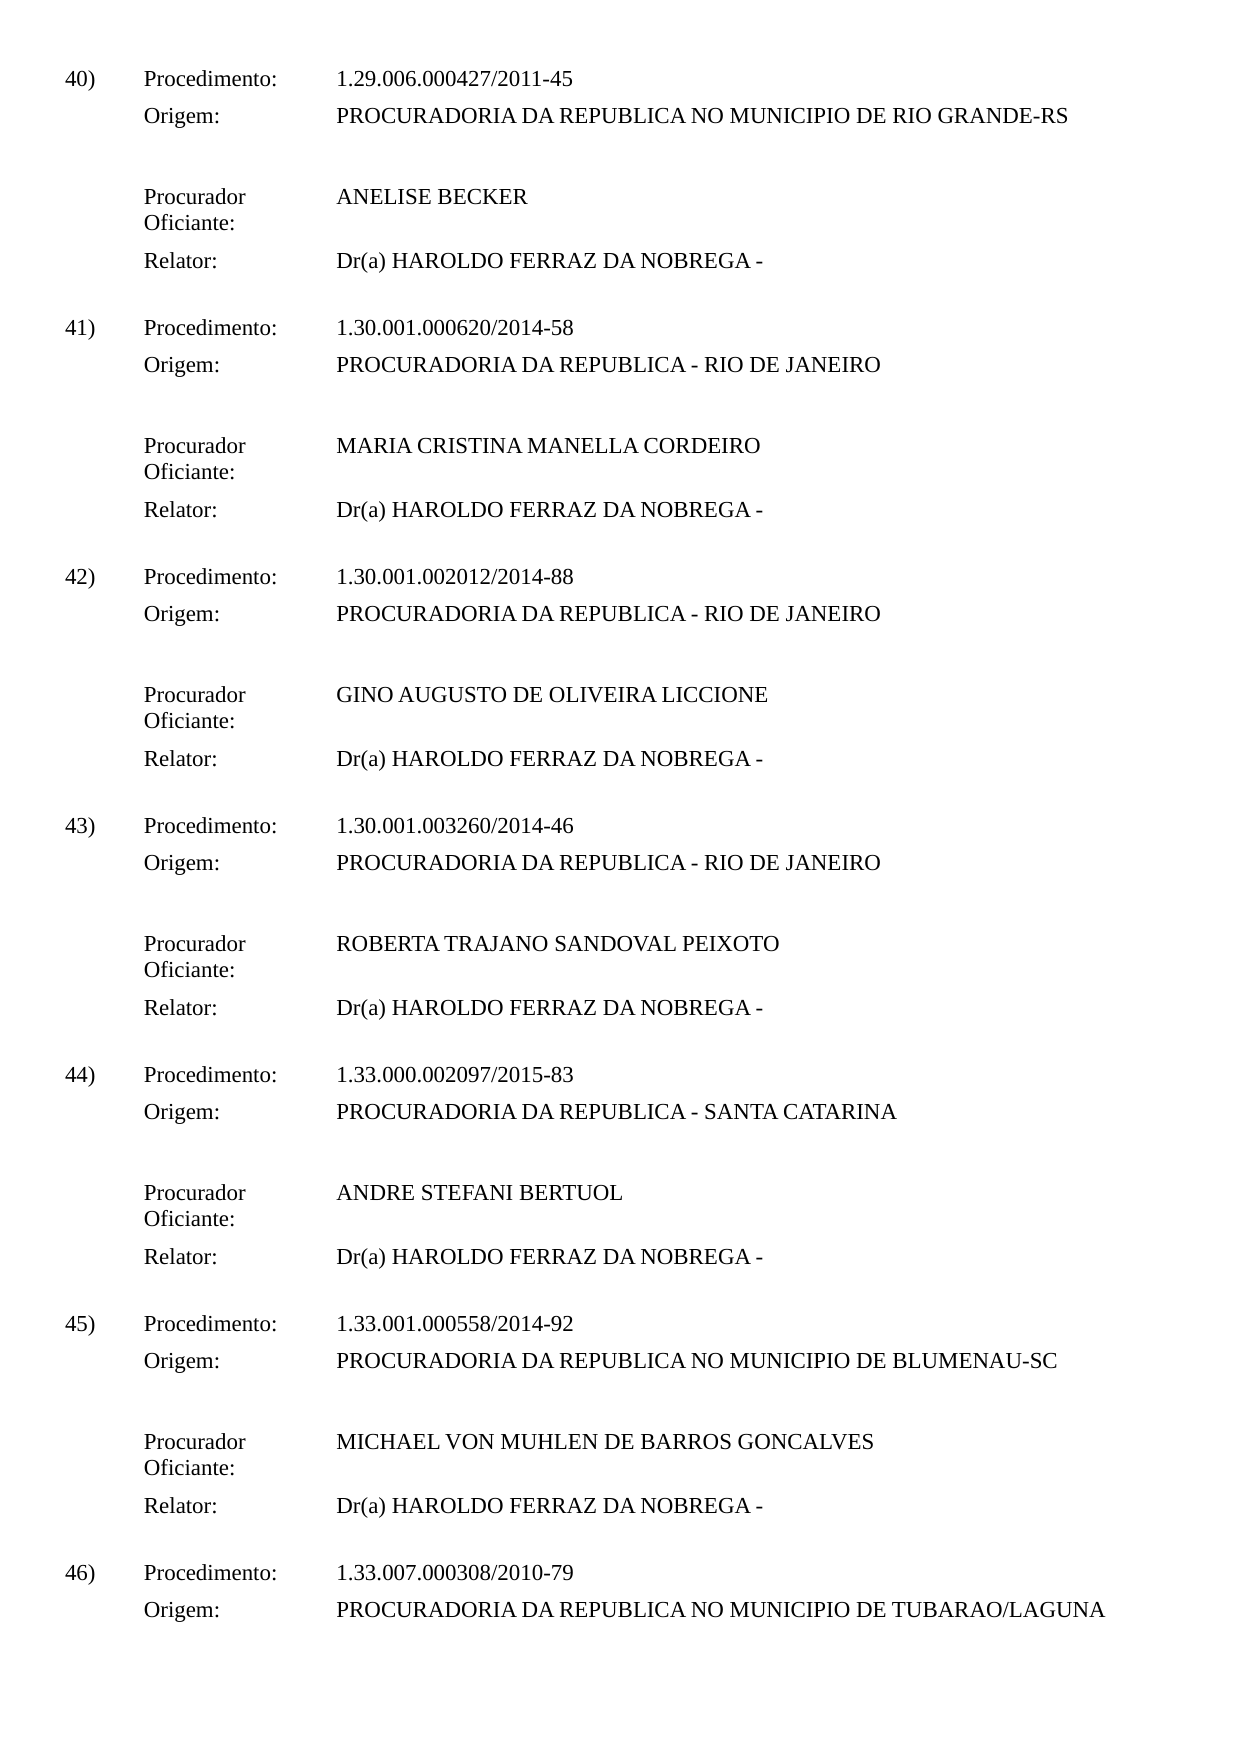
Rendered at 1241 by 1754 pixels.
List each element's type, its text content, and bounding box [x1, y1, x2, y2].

table_cell ROBERTA TRAJANO SANDOVAL PEIXOTO [330, 924, 1181, 988]
table_cell Procurador Oficiante: [138, 1173, 330, 1237]
table_cell [59, 490, 138, 531]
table_header Procedimento: [138, 1055, 330, 1093]
table_cell MARIA CRISTINA MANELLA CORDEIRO [330, 426, 1181, 490]
table_cell [138, 137, 330, 177]
table_cell [59, 1486, 138, 1526]
table_cell PROCURADORIA DA REPUBLICA NO MUNICIPIO DE TUBARAO/LAGUNA [330, 1591, 1181, 1631]
table_cell [138, 1382, 330, 1422]
table_cell Relator: [138, 739, 330, 779]
table_cell [330, 386, 1181, 426]
table_cell [59, 1237, 138, 1277]
table_cell [59, 1591, 138, 1631]
table_cell Dr(a) HAROLDO FERRAZ DA NOBREGA - [330, 241, 1181, 282]
table_cell [59, 1422, 138, 1486]
table_cell [138, 1631, 330, 1671]
table_header 1.33.000.002097/2015-83 [330, 1055, 1181, 1093]
table_cell [138, 1133, 330, 1173]
table_cell GINO AUGUSTO DE OLIVEIRA LICCIONE [330, 675, 1181, 739]
table_cell [59, 1382, 138, 1422]
table_cell [59, 1342, 138, 1382]
table_cell Relator: [138, 490, 330, 531]
table_cell [59, 177, 138, 241]
table_cell [138, 386, 330, 426]
table_cell Origem: [138, 595, 330, 635]
table_cell PROCURADORIA DA REPUBLICA NO MUNICIPIO DE RIO GRANDE-RS [330, 97, 1181, 137]
table_cell Dr(a) HAROLDO FERRAZ DA NOBREGA - [330, 739, 1181, 779]
table_cell [59, 1093, 138, 1133]
table_cell PROCURADORIA DA REPUBLICA NO MUNICIPIO DE BLUMENAU-SC [330, 1342, 1181, 1382]
table_cell MICHAEL VON MUHLEN DE BARROS GONCALVES [330, 1422, 1181, 1486]
table_cell [59, 386, 138, 426]
table_header 42) [59, 557, 138, 595]
table_cell [59, 988, 138, 1028]
table_cell Origem: [138, 97, 330, 137]
table_header 46) [59, 1553, 138, 1591]
table_cell PROCURADORIA DA REPUBLICA - SANTA CATARINA [330, 1093, 1181, 1133]
table_cell [330, 884, 1181, 924]
table_cell [330, 1382, 1181, 1422]
table_cell [138, 884, 330, 924]
table_cell Dr(a) HAROLDO FERRAZ DA NOBREGA - [330, 988, 1181, 1028]
table_cell Origem: [138, 1342, 330, 1382]
table_cell Origem: [138, 1591, 330, 1631]
table_cell Procurador Oficiante: [138, 177, 330, 241]
table_header Procedimento: [138, 308, 330, 346]
table_cell PROCURADORIA DA REPUBLICA - RIO DE JANEIRO [330, 346, 1181, 386]
table_header 45) [59, 1304, 138, 1342]
table_cell Origem: [138, 1093, 330, 1133]
table_header 1.30.001.003260/2014-46 [330, 806, 1181, 844]
table_header 1.33.007.000308/2010-79 [330, 1553, 1181, 1591]
table_cell [59, 241, 138, 282]
table_cell [59, 595, 138, 635]
table_header Procedimento: [138, 806, 330, 844]
table_cell Relator: [138, 1237, 330, 1277]
table_cell Dr(a) HAROLDO FERRAZ DA NOBREGA - [330, 1237, 1181, 1277]
table_cell Relator: [138, 1486, 330, 1526]
table_cell Procurador Oficiante: [138, 426, 330, 490]
table_cell [330, 1133, 1181, 1173]
table_cell [59, 137, 138, 177]
table_header Procedimento: [138, 59, 330, 97]
table_cell PROCURADORIA DA REPUBLICA - RIO DE JANEIRO [330, 595, 1181, 635]
table_cell PROCURADORIA DA REPUBLICA - RIO DE JANEIRO [330, 844, 1181, 884]
table_cell [59, 346, 138, 386]
table_header 40) [59, 59, 138, 97]
table_cell Relator: [138, 988, 330, 1028]
table_cell [59, 635, 138, 675]
table_cell [59, 97, 138, 137]
table_header 43) [59, 806, 138, 844]
table_header 1.30.001.002012/2014-88 [330, 557, 1181, 595]
table_cell Procurador Oficiante: [138, 1422, 330, 1486]
table_cell Dr(a) HAROLDO FERRAZ DA NOBREGA - [330, 490, 1181, 531]
table_cell [59, 844, 138, 884]
table_header 1.29.006.000427/2011-45 [330, 59, 1181, 97]
table_header Procedimento: [138, 1304, 330, 1342]
table_header 41) [59, 308, 138, 346]
table_header Procedimento: [138, 1553, 330, 1591]
table_cell [59, 1173, 138, 1237]
table_header 1.33.001.000558/2014-92 [330, 1304, 1181, 1342]
table_cell ANELISE BECKER [330, 177, 1181, 241]
table_cell Dr(a) HAROLDO FERRAZ DA NOBREGA - [330, 1486, 1181, 1526]
table_cell Origem: [138, 844, 330, 884]
table_cell [59, 924, 138, 988]
table_cell [59, 1631, 138, 1671]
table_header 1.30.001.000620/2014-58 [330, 308, 1181, 346]
table_cell [330, 1631, 1181, 1671]
table_cell Procurador Oficiante: [138, 675, 330, 739]
table_cell [59, 884, 138, 924]
table_cell [59, 1133, 138, 1173]
table_cell [330, 137, 1181, 177]
table_cell Relator: [138, 241, 330, 282]
table_cell [59, 426, 138, 490]
table_header 44) [59, 1055, 138, 1093]
table_cell [330, 635, 1181, 675]
table_cell Procurador Oficiante: [138, 924, 330, 988]
table_cell [138, 635, 330, 675]
table_header Procedimento: [138, 557, 330, 595]
table_cell [59, 739, 138, 779]
table_cell [59, 675, 138, 739]
table_cell ANDRE STEFANI BERTUOL [330, 1173, 1181, 1237]
table_cell Origem: [138, 346, 330, 386]
